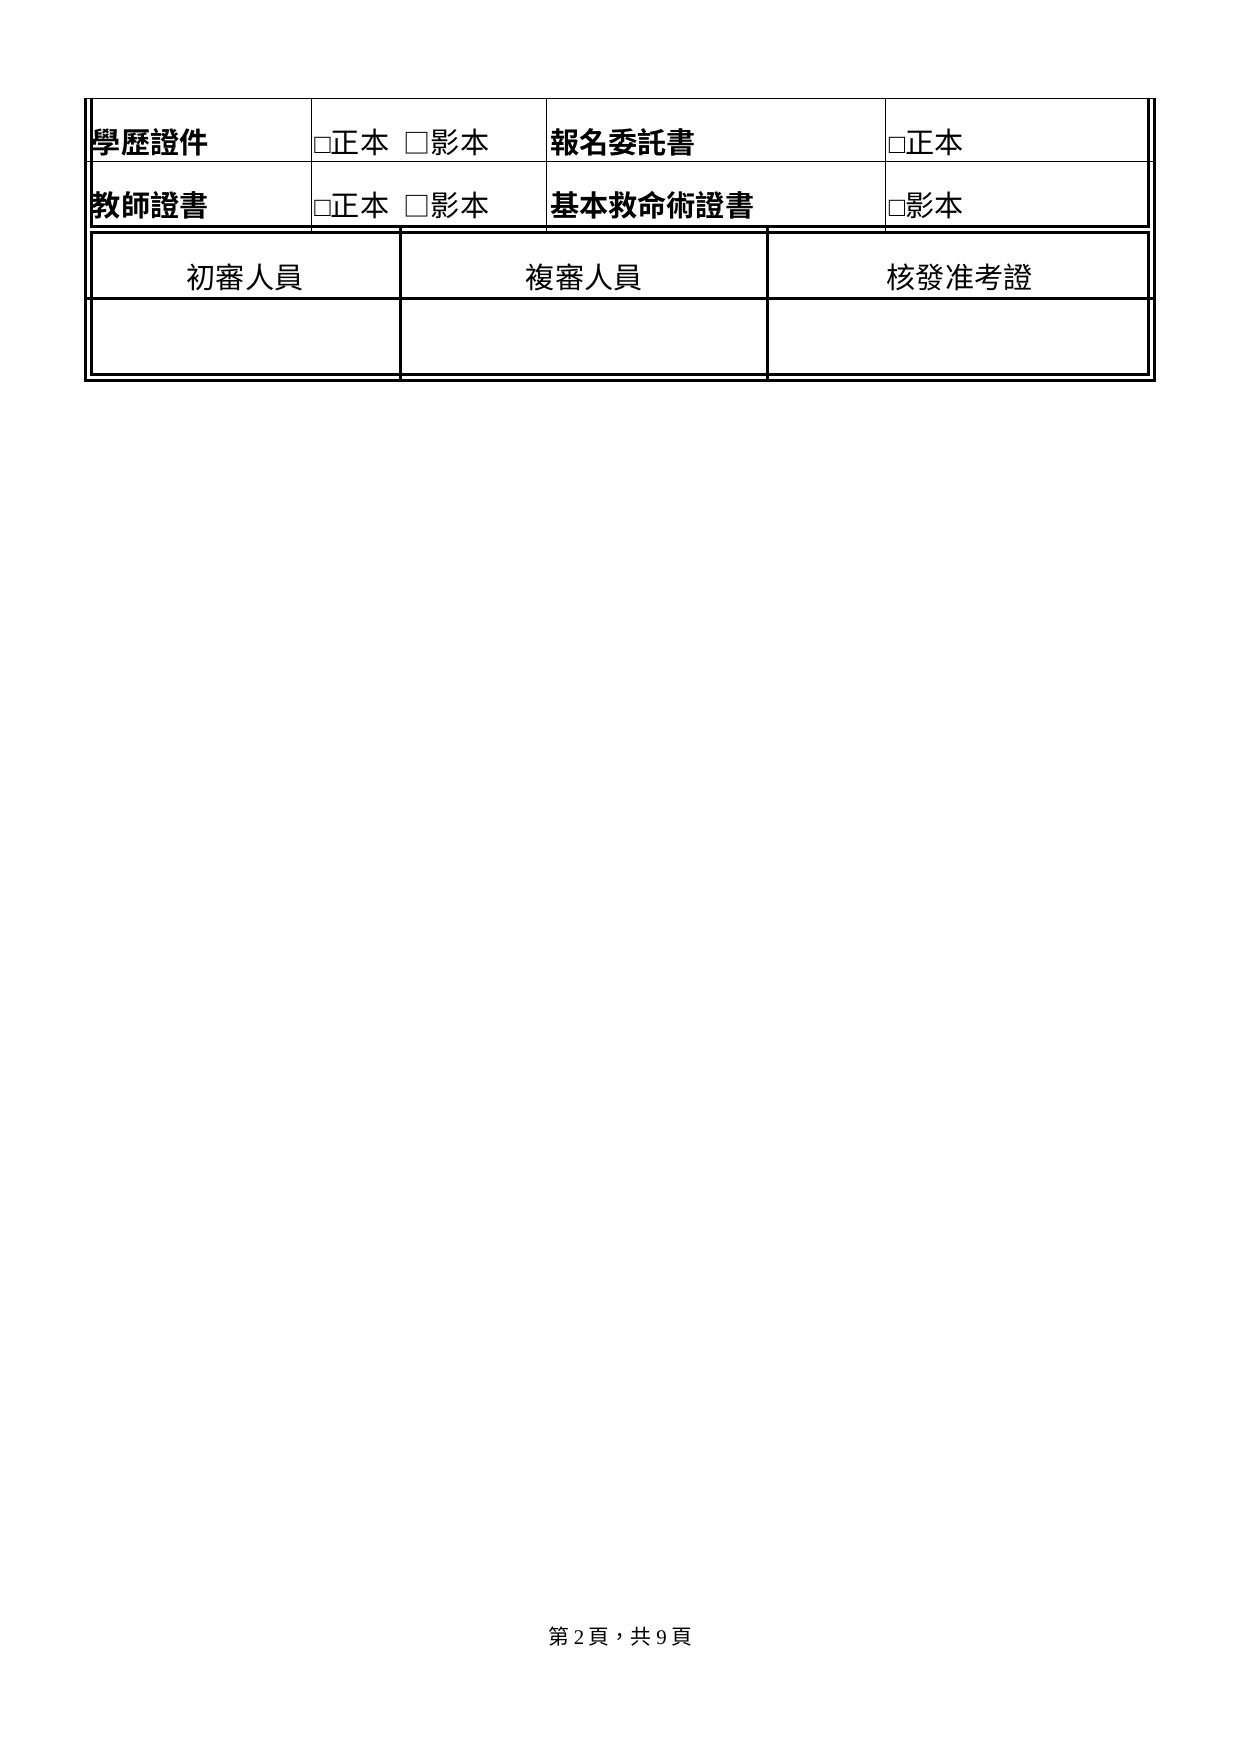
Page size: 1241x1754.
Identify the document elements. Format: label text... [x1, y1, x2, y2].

table_cell □正本 [886, 99, 1147, 161]
table_cell □正本 □影本 [312, 99, 546, 161]
table_cell 基本救命術證書 [547, 162, 885, 225]
table_cell □影本 [886, 162, 1147, 225]
table_cell □正本 □影本 [312, 162, 546, 225]
table_cell 初審人員 [93, 234, 399, 297]
table_cell 報名委託書 [547, 99, 885, 161]
table_cell [93, 300, 399, 373]
table_cell 教師證書 [93, 162, 311, 225]
table_cell 學歷證件 [93, 99, 311, 161]
table_cell 核發准考證 [886, 225, 1152, 297]
table_cell [402, 300, 766, 373]
table_cell 核發准考證 [769, 234, 1147, 297]
table_cell [769, 300, 1147, 373]
table_cell 複審人員 [402, 234, 766, 297]
table_cell 初審人員 [89, 225, 311, 297]
